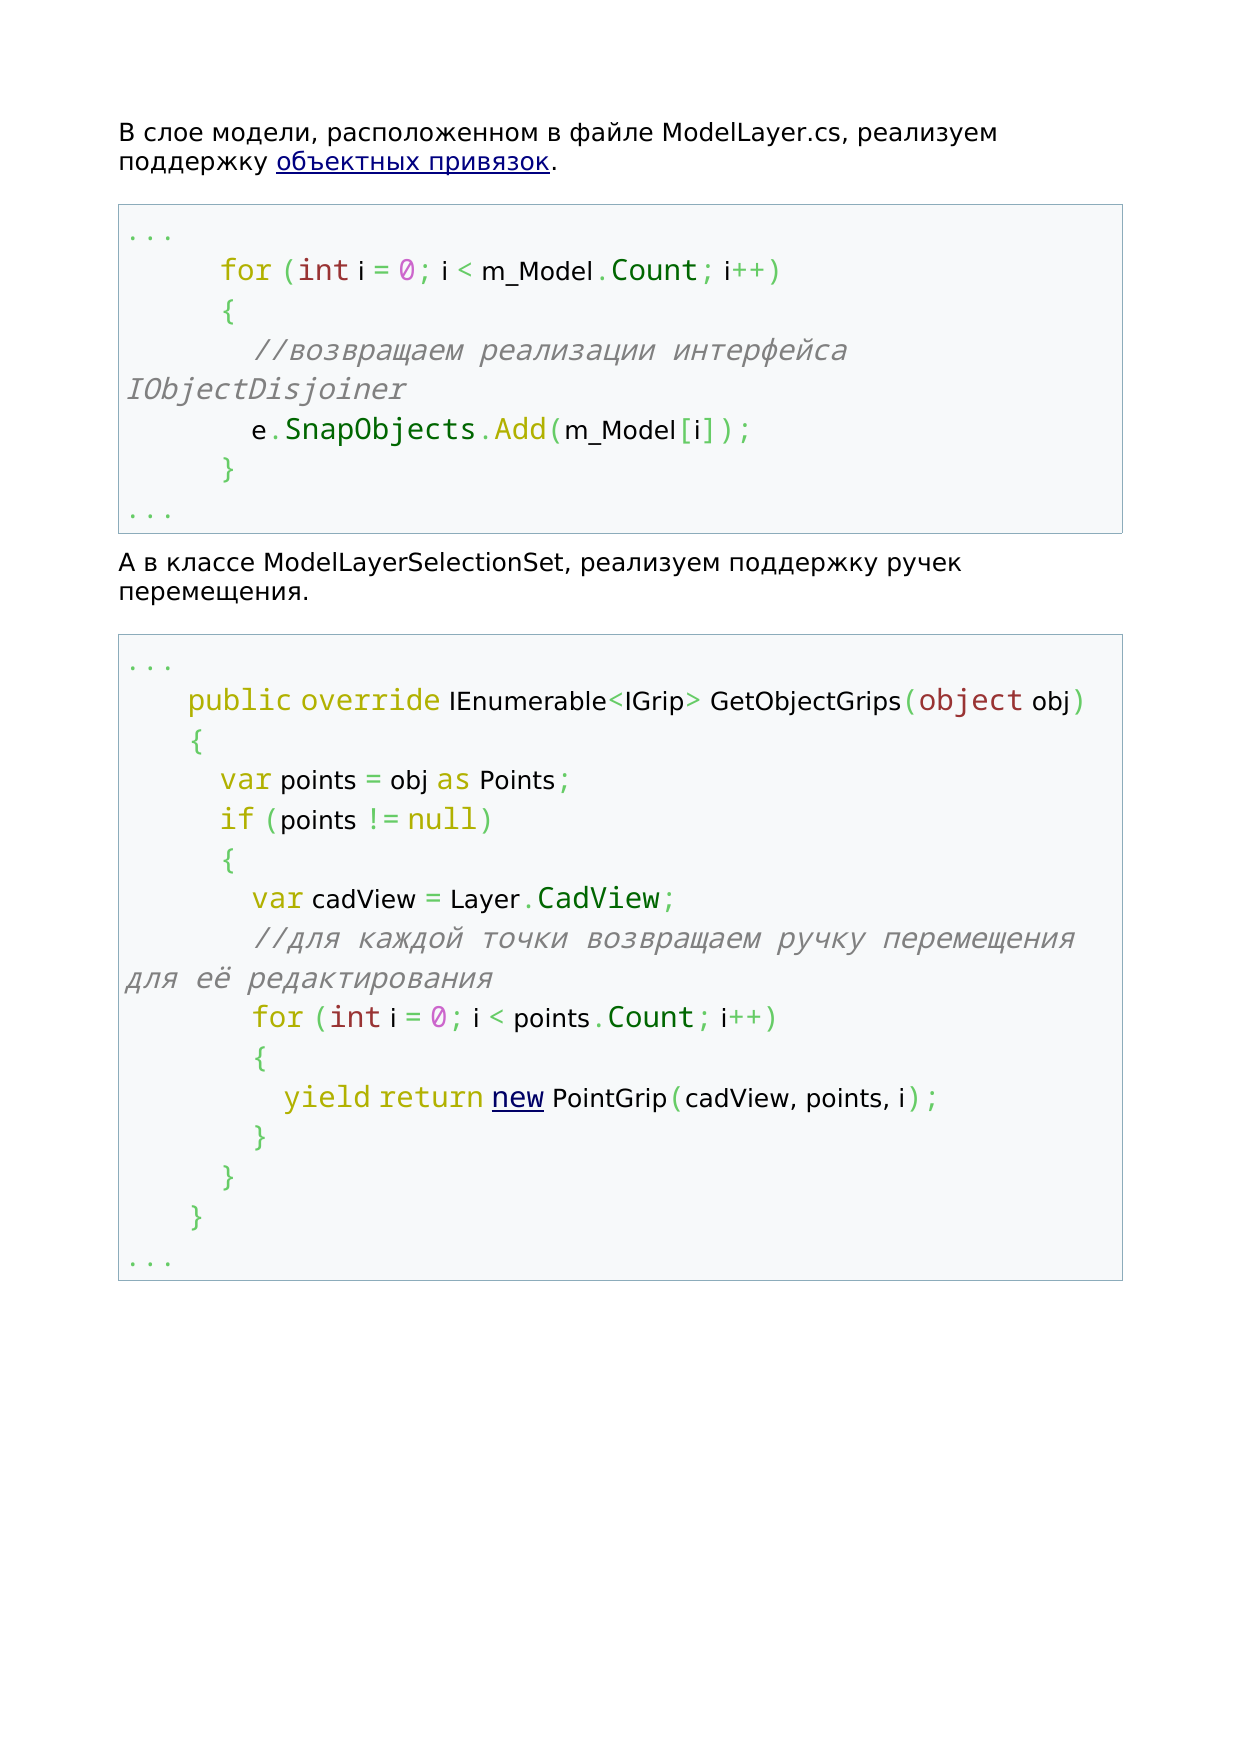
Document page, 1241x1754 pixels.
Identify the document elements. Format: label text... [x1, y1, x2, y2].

text А в классе ModelLayerSelectionSet, реализуем поддержку ручек перемещения. [118, 548, 1122, 606]
table_header ... for (int i = 0; i < m_Model.Count; i++) { //возвращаем реализации интерфейса IObjectDisjoiner e.SnapObjects.Add(m_Model[i]); } ... [119, 205, 1122, 533]
table_header ... public override IEnumerable<IGrip> GetObjectGrips(object obj) { var points = obj as Points; if (points != null) { var cadView = Layer.CadView; //для каждой точки возвращаем ручку перемещения для её редактирования for (int i = 0; i < points.Count; i++) { yield return new PointGrip(cadView, points, i); } } } ... [119, 635, 1122, 1280]
text В слое модели, расположенном в файле ModelLayer.cs, реализуем поддержку объектных привязок. [118, 118, 1122, 176]
